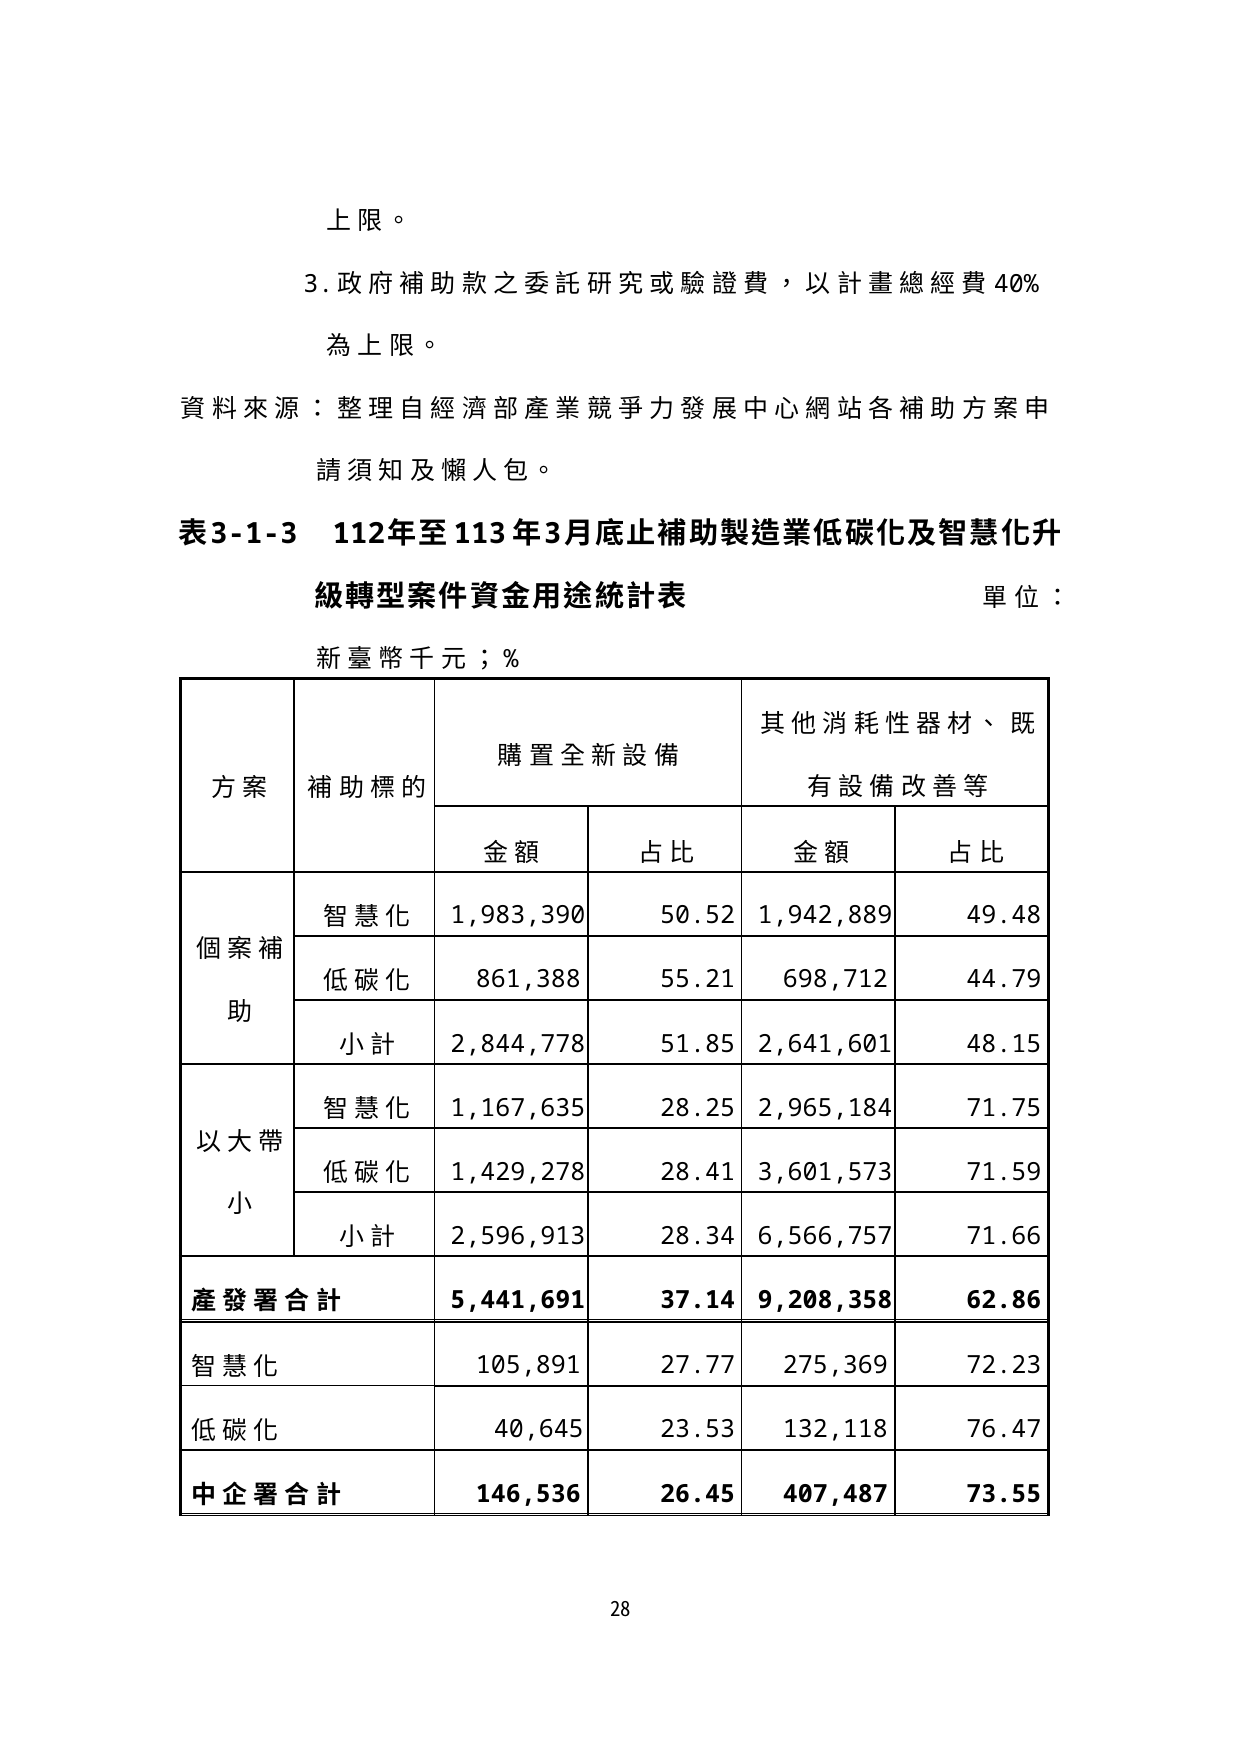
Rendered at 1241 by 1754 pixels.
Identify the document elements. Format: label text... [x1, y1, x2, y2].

table_cell 49.48 [896, 873, 1047, 935]
table_cell 2,641,601 [742, 1001, 894, 1063]
table_cell 23.53 [589, 1387, 741, 1449]
table_cell 28.41 [589, 1129, 741, 1191]
table_cell 5,441,691 [435, 1257, 587, 1319]
table_cell 1,167,635 [435, 1065, 587, 1127]
table_cell 6,566,757 [742, 1193, 894, 1255]
table_cell 產發署合計 [182, 1257, 434, 1319]
table_cell 2,965,184 [742, 1065, 894, 1127]
table_cell 以大帶小 [182, 1065, 293, 1255]
table_cell 金額 [742, 807, 894, 871]
table_cell 861,388 [435, 937, 587, 999]
table_cell 28.25 [589, 1065, 741, 1127]
table_cell 40,645 [435, 1387, 587, 1449]
text 3.政府補助款之委託研究或驗證費，以計畫總經費40%為上限。 [296, 240, 1063, 365]
table_cell 中企署合計 [182, 1451, 434, 1513]
table_cell 1,942,889 [742, 873, 894, 935]
table_cell 132,118 [742, 1387, 894, 1449]
table_cell 55.21 [589, 937, 741, 999]
table_cell 72.23 [896, 1323, 1047, 1385]
table_cell 37.14 [589, 1257, 741, 1319]
table_cell 44.79 [896, 937, 1047, 999]
table_header 購置全新設備 [435, 680, 741, 805]
table_cell 105,891 [435, 1323, 587, 1385]
table_cell 智慧化 [295, 1065, 434, 1127]
table_cell 62.86 [896, 1257, 1047, 1319]
table_cell 智慧化 [182, 1323, 434, 1385]
table_cell 低碳化 [295, 1129, 434, 1191]
table_cell 小計 [295, 1001, 434, 1063]
table_cell 9,208,358 [742, 1257, 894, 1319]
table_cell 占比 [589, 807, 741, 871]
text 表3-1-3 112年至113年3月底止補助製造業低碳化及智慧化升級轉型案件資金用途統計表 單位：新臺幣千元；% [177, 490, 1063, 677]
table_cell 2,596,913 [435, 1193, 587, 1255]
table_header 方案 [182, 680, 293, 871]
table_cell 275,369 [742, 1323, 894, 1385]
table_cell 1,429,278 [435, 1129, 587, 1191]
table_cell 小計 [295, 1193, 434, 1255]
table_cell 71.75 [896, 1065, 1047, 1127]
table_header 補助標的 [295, 680, 434, 871]
table_cell 2,844,778 [435, 1001, 587, 1063]
table_cell 71.59 [896, 1129, 1047, 1191]
table_cell 低碳化 [295, 937, 434, 999]
table_cell 71.66 [896, 1193, 1047, 1255]
text 資料來源：整理自經濟部產業競爭力發展中心網站各補助方案申請須知及懶人包。 [177, 365, 1063, 490]
table_cell 金額 [435, 807, 587, 871]
table_cell 146,536 [435, 1451, 587, 1513]
table_cell 50.52 [589, 873, 741, 935]
table_cell 27.77 [589, 1323, 741, 1385]
table_cell 3,601,573 [742, 1129, 894, 1191]
table_cell 1,983,390 [435, 873, 587, 935]
table_cell 26.45 [589, 1451, 741, 1513]
table_cell 個案補助 [182, 873, 293, 1063]
table_cell 76.47 [896, 1387, 1047, 1449]
table_cell 48.15 [896, 1001, 1047, 1063]
table_cell 占比 [896, 807, 1047, 871]
table_cell 407,487 [742, 1451, 894, 1513]
table_cell 智慧化 [295, 873, 434, 935]
table_cell 28.34 [589, 1193, 741, 1255]
table_header 其他消耗性器材、既有設備改善等 [742, 680, 1047, 805]
table_cell 73.55 [896, 1451, 1047, 1513]
table_cell 51.85 [589, 1001, 741, 1063]
table_cell 698,712 [742, 937, 894, 999]
table_cell 低碳化 [182, 1386, 434, 1449]
text 上限。 [296, 177, 1063, 240]
